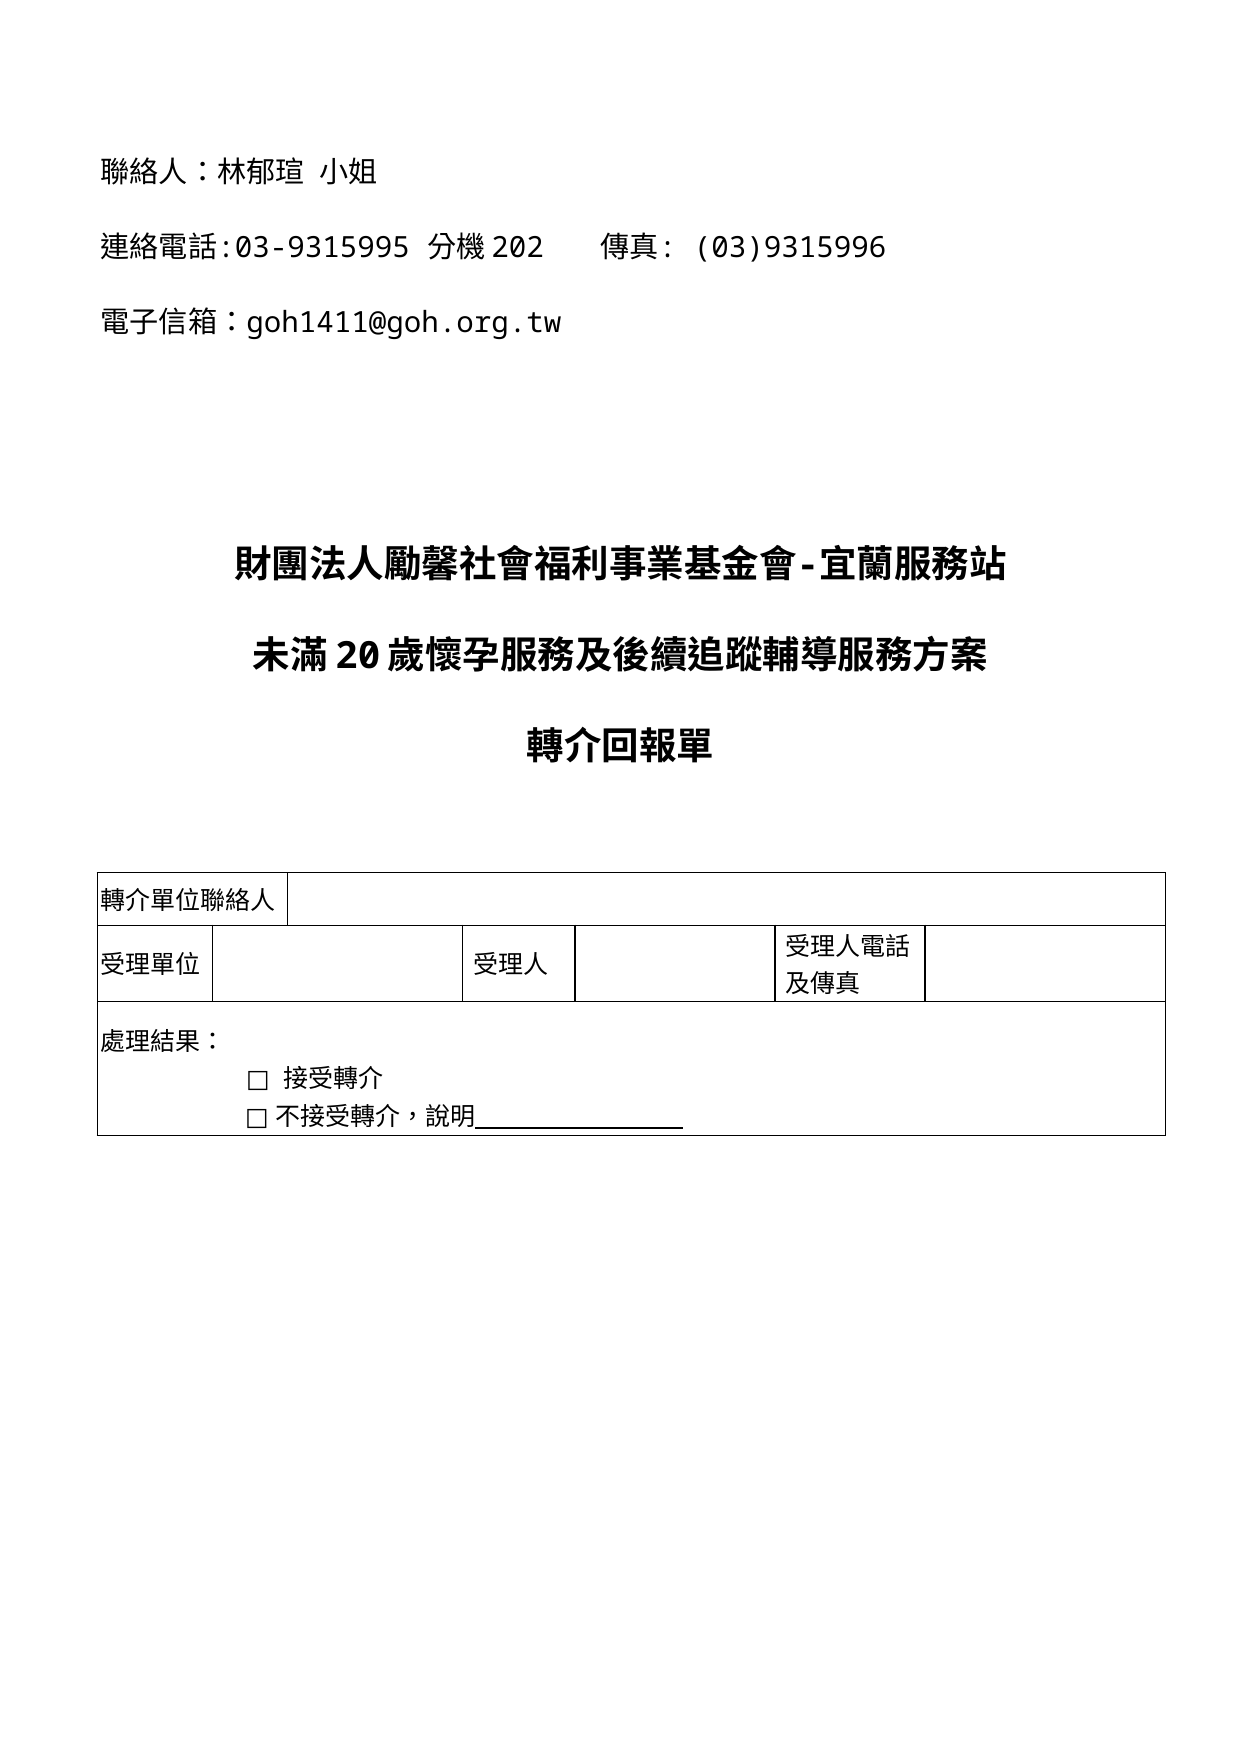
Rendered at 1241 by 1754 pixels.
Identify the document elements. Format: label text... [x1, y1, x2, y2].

table_cell [213, 926, 462, 1001]
table_cell [576, 926, 774, 1001]
text 轉介回報單 [100, 706, 1140, 781]
table_cell 受理人電話及傳真 [776, 926, 924, 1001]
table_cell 處理結果： 接受轉介 □ 不接受轉介，說明 [98, 1002, 1165, 1135]
text 連絡電話:03-9315995 分機202 傳真: (03)9315996 [100, 207, 1140, 282]
text 電子信箱：goh1411@goh.org.tw [100, 282, 1140, 357]
table_header [288, 873, 1165, 924]
text 聯絡人：林郁瑄 小姐 [100, 132, 1140, 207]
table_cell [926, 926, 1165, 1001]
text 財團法人勵馨社會福利事業基金會-宜蘭服務站 [100, 523, 1140, 598]
table_header 轉介單位聯絡人 [98, 873, 287, 924]
text 未滿20歲懷孕服務及後續追蹤輔導服務方案 [100, 614, 1140, 689]
table_cell 受理單位 [98, 926, 212, 1001]
table_cell 受理人 [463, 926, 574, 1001]
